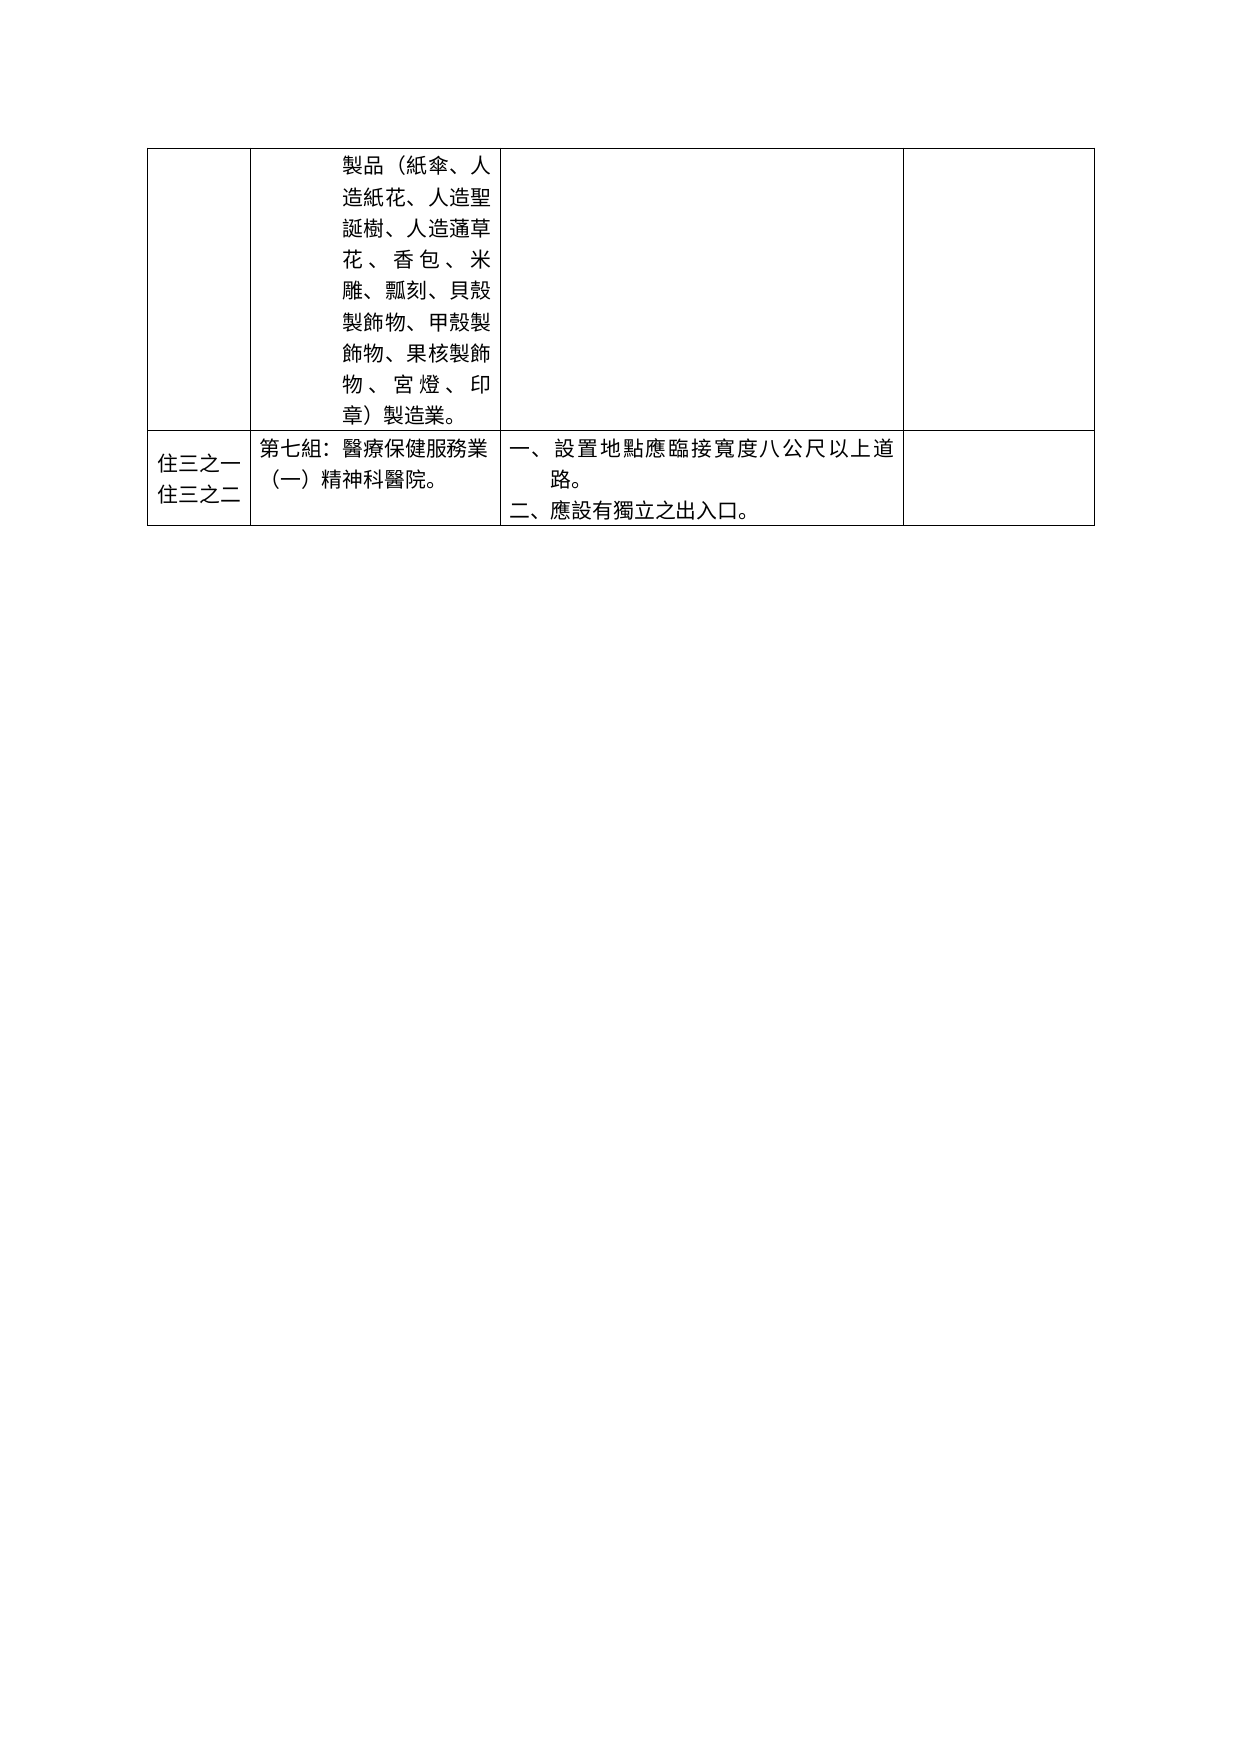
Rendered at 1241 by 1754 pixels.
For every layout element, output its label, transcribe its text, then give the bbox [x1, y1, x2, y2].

table_cell [148, 149, 250, 430]
table_cell [904, 149, 1094, 430]
table_cell 第七組：醫療保健服務業 （一）精神科醫院。 [251, 431, 500, 525]
table_cell 製品（紙傘、人造紙花、人造聖誕樹、人造蓪草花、香包、米雕、瓢刻、貝殼製飾物、甲殼製飾物、果核製飾物、宮燈、印章）製造業。 [251, 149, 500, 430]
table_cell 住三之一 住三之二 [148, 431, 250, 525]
table_cell [501, 149, 903, 430]
table_cell 一、設置地點應臨接寬度八公尺以上道路。 二、應設有獨立之出入口。 [501, 431, 903, 525]
table_cell [904, 431, 1094, 525]
